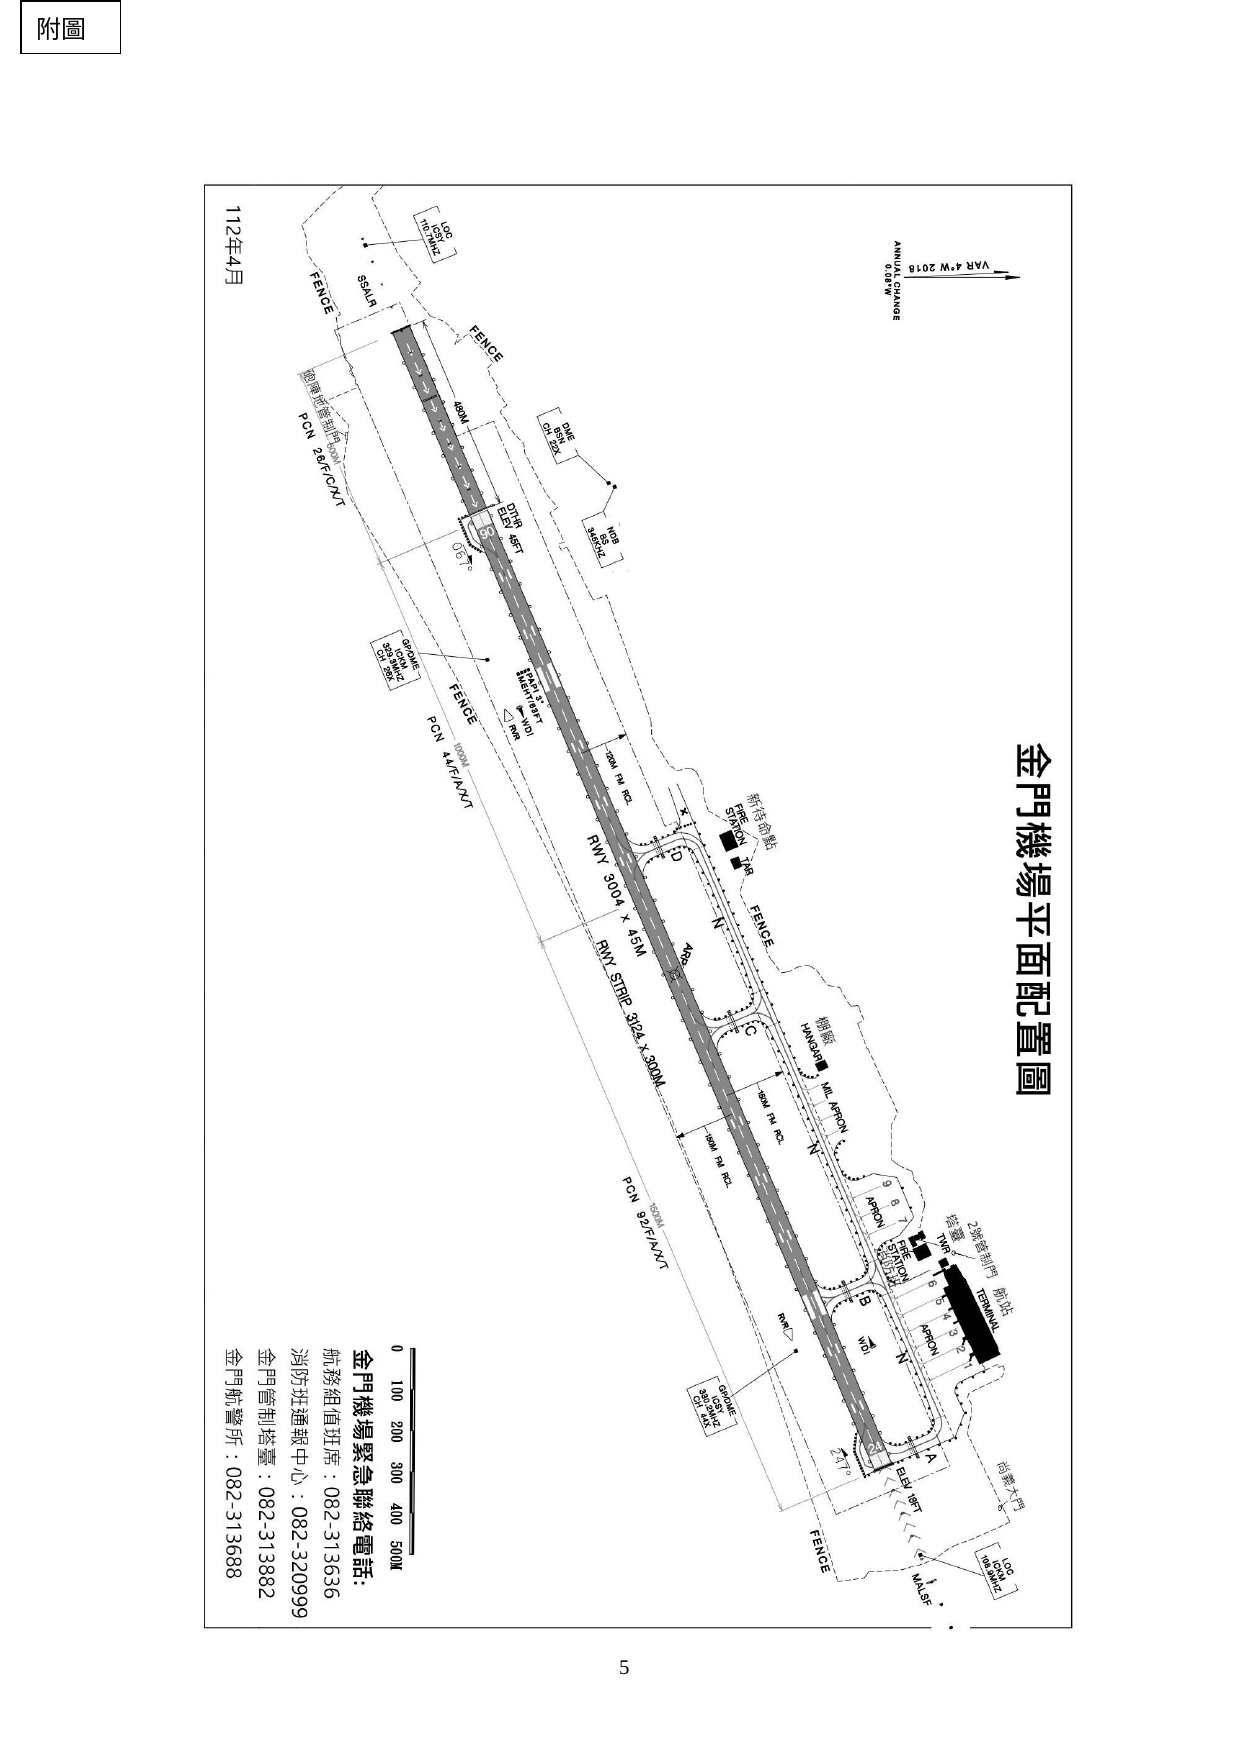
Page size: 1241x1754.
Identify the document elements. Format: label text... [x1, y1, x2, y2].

text 附圖1 [36, 9, 104, 45]
